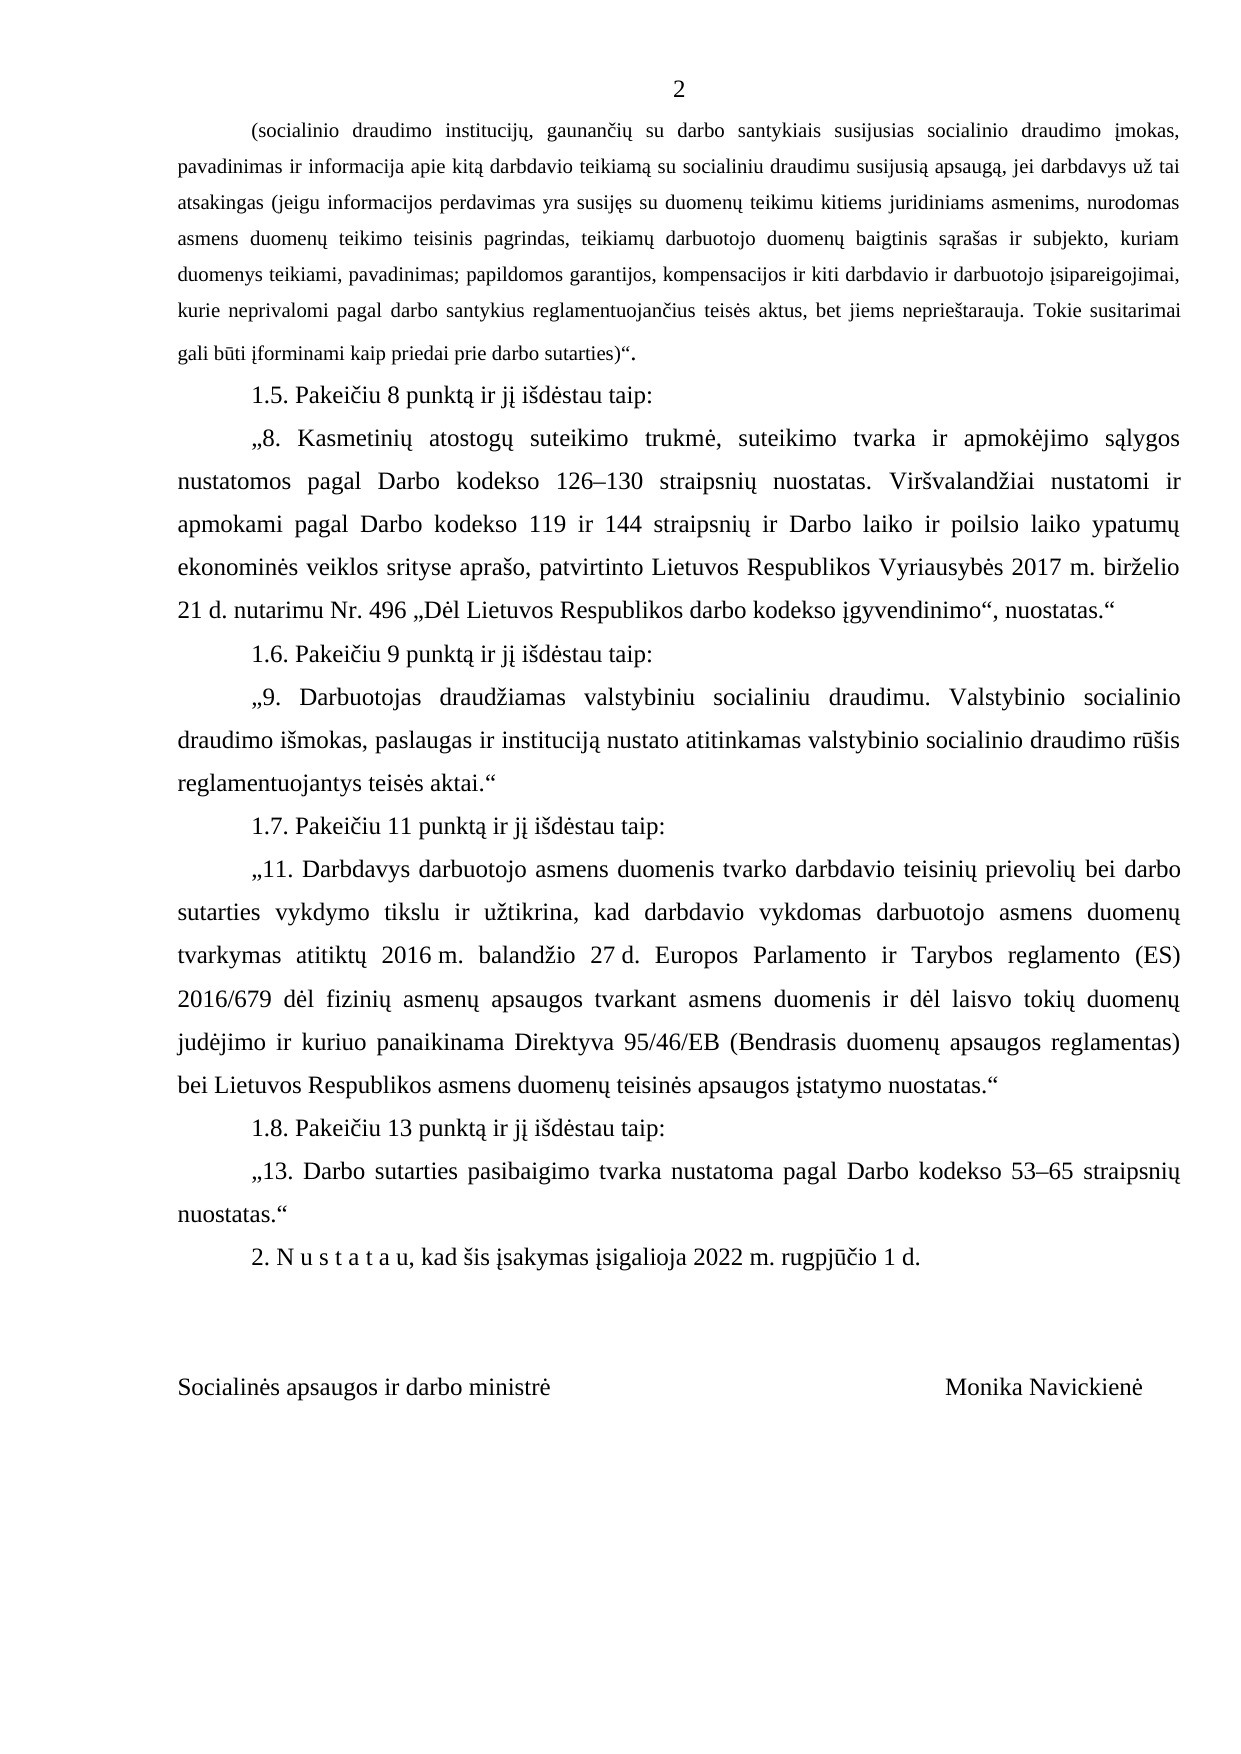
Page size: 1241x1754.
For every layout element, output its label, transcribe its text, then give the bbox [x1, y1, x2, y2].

text 1.6. Pakeičiu 9 punktą ir jį išdėstau taip: [177, 639, 1181, 667]
text „9. Darbuotojas draudžiamas valstybiniu socialiniu draudimu. Valstybinio socialinio draudimo išmokas, paslaugas ir instituciją nustato atitinkamas valstybinio socialinio draudimo rūšis reglamentuojantys teisės aktai.“ [177, 682, 1181, 797]
text „13. Darbo sutarties pasibaigimo tvarka nustatoma pagal Darbo kodekso 53–65 straipsnių nuostatas.“ [177, 1156, 1181, 1228]
text 1.8. Pakeičiu 13 punktą ir jį išdėstau taip: [177, 1113, 1181, 1142]
text „8. Kasmetinių atostogų suteikimo trukmė, suteikimo tvarka ir apmokėjimo sąlygos nustatomos pagal Darbo kodekso 126–130 straipsnių nuostatas. Viršvalandžiai nustatomi ir apmokami pagal Darbo kodekso 119 ir 144 straipsnių ir Darbo laiko ir poilsio laiko ypatumų ekonominės veiklos srityse aprašo, patvirtinto Lietuvos Respublikos Vyriausybės 2017 m. birželio 21 d. nutarimu Nr. 496 „Dėl Lietuvos Respublikos darbo kodekso įgyvendinimo“, nuostatas.“ [177, 423, 1181, 624]
text 1.7. Pakeičiu 11 punktą ir jį išdėstau taip: [177, 811, 1181, 840]
text 1.5. Pakeičiu 8 punktą ir jį išdėstau taip: [177, 380, 1181, 409]
text 2. N u s t a t a u, kad šis įsakymas įsigalioja 2022 m. rugpjūčio 1 d. [177, 1242, 1181, 1271]
text „11. Darbdavys darbuotojo asmens duomenis tvarko darbdavio teisinių prievolių bei darbo sutarties vykdymo tikslu ir užtikrina, kad darbdavio vykdomas darbuotojo asmens duomenų tvarkymas atitiktų 2016 m. balandžio 27 d. Europos Parlamento ir Tarybos reglamento (ES) 2016/679 dėl fizinių asmenų apsaugos tvarkant asmens duomenis ir dėl laisvo tokių duomenų judėjimo ir kuriuo panaikinama Direktyva 95/46/EB (Bendrasis duomenų apsaugos reglamentas) bei Lietuvos Respublikos asmens duomenų teisinės apsaugos įstatymo nuostatas.“ [177, 854, 1181, 1099]
text Socialinės apsaugos ir darbo ministrė Monika Navickienė [177, 1372, 1181, 1401]
text (socialinio draudimo institucijų, gaunančių su darbo santykiais susijusias socialinio draudimo įmokas, pavadinimas ir informacija apie kitą darbdavio teikiamą su socialiniu draudimu susijusią apsaugą, jei darbdavys už tai atsakingas (jeigu informacijos perdavimas yra susijęs su duomenų teikimu kitiems juridiniams asmenims, nurodomas asmens duomenų teikimo teisinis pagrindas, teikiamų darbuotojo duomenų baigtinis sąrašas ir subjekto, kuriam duomenys teikiami, pavadinimas; papildomos garantijos, kompensacijos ir kiti darbdavio ir darbuotojo įsipareigojimai, kurie neprivalomi pagal darbo santykius reglamentuojančius teisės aktus, bet jiems neprieštarauja. Tokie susitarimai gali būti įforminami kaip priedai prie darbo sutarties)“. [177, 118, 1181, 366]
